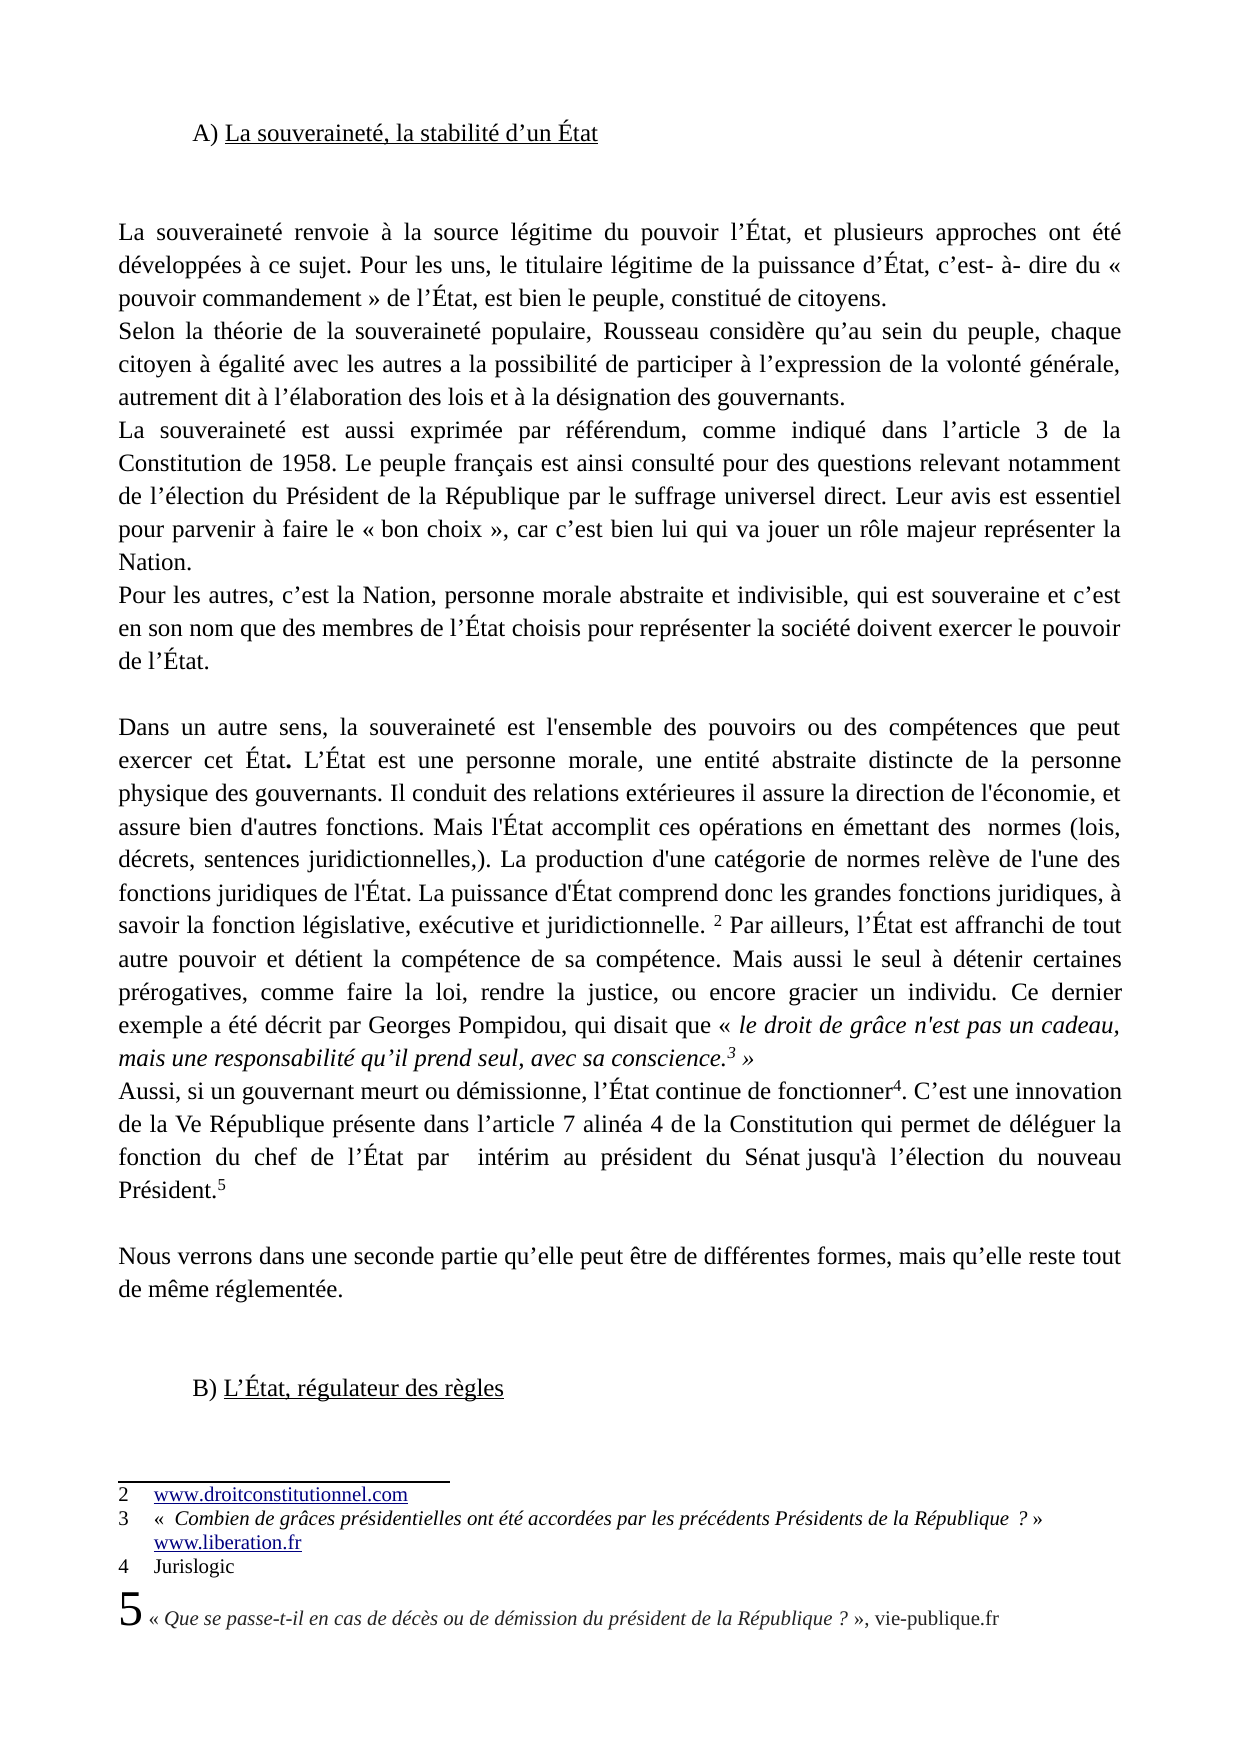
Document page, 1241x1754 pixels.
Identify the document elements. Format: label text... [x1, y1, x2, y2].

text La souveraineté renvoie à la source légitime du pouvoir l’État, et plusieurs approches ont été développées à ce sujet. Pour les uns, le titulaire légitime de la puissance d’État, c’est- à- dire du « pouvoir commandement » de l’État, est bien le peuple, constitué de citoyens. [118, 217, 1122, 312]
text Pour les autres, c’est la Nation, personne morale abstraite et indivisible, qui est souveraine et c’est en son nom que des membres de l’État choisis pour représenter la société doivent exercer le pouvoir de l’État. [118, 580, 1122, 675]
text Jurislogic [118, 1554, 1122, 1578]
text Aussi, si un gouvernant meurt ou démissionne, l’État continue de fonctionner. C’est une innovation de la Ve République présente dans l’article 7 alinéa 4 de la Constitution qui permet de déléguer la fonction du chef de l’État par intérim au président du Sénat jusqu'à l’élection du nouveau Président. [118, 1076, 1122, 1203]
text Selon la théorie de la souveraineté populaire, Rousseau considère qu’au sein du peuple, chaque citoyen à égalité avec les autres a la possibilité de participer à l’expression de la volonté générale, autrement dit à l’élaboration des lois et à la désignation des gouvernants. [118, 316, 1122, 411]
text La souveraineté est aussi exprimée par référendum, comme indiqué dans l’article 3 de la Constitution de 1958. Le peuple français est ainsi consulté pour des questions relevant notamment de l’élection du Président de la République par le suffrage universel direct. Leur avis est essentiel pour parvenir à faire le « bon choix », car c’est bien lui qui va jouer un rôle majeur représenter la Nation. [118, 415, 1122, 576]
text A) La souveraineté, la stabilité d’un État [118, 118, 1122, 147]
subtitle « Que se passe-t-il en cas de décès ou de démission du président de la République ? », vie-publique.fr [118, 1578, 1122, 1636]
text Dans un autre sens, la souveraineté est l'ensemble des pouvoirs ou des compétences que peut exercer cet État. L’État est une personne morale, une entité abstraite distincte de la personne physique des gouvernants. Il conduit des relations extérieures il assure la direction de l'économie, et assure bien d'autres fonctions. Mais l'État accomplit ces opérations en émettant des normes (lois, décrets, sentences juridictionnelles,). La production d'une catégorie de normes relève de l'une des fonctions juridiques de l'État. La puissance d'État comprend donc les grandes fonctions juridiques, à savoir la fonction législative, exécutive et juridictionnelle. Par ailleurs, l’État est affranchi de tout autre pouvoir et détient la compétence de sa compétence. Mais aussi le seul à détenir certaines prérogatives, comme faire la loi, rendre la justice, ou encore gracier un individu. Ce dernier exemple a été décrit par Georges Pompidou, qui disait que « le droit de grâce n'est pas un cadeau, mais une responsabilité qu’il prend seul, avec sa conscience. » [118, 712, 1122, 1071]
text « Combien de grâces présidentielles ont été accordées par les précédents Présidents de la République ? » www.liberation.fr [118, 1506, 1122, 1554]
text B) L’État, régulateur des règles [118, 1373, 1122, 1402]
text Nous verrons dans une seconde partie qu’elle peut être de différentes formes, mais qu’elle reste tout de même réglementée. [118, 1241, 1122, 1303]
text www.droitconstitutionnel.com [118, 1482, 1122, 1506]
